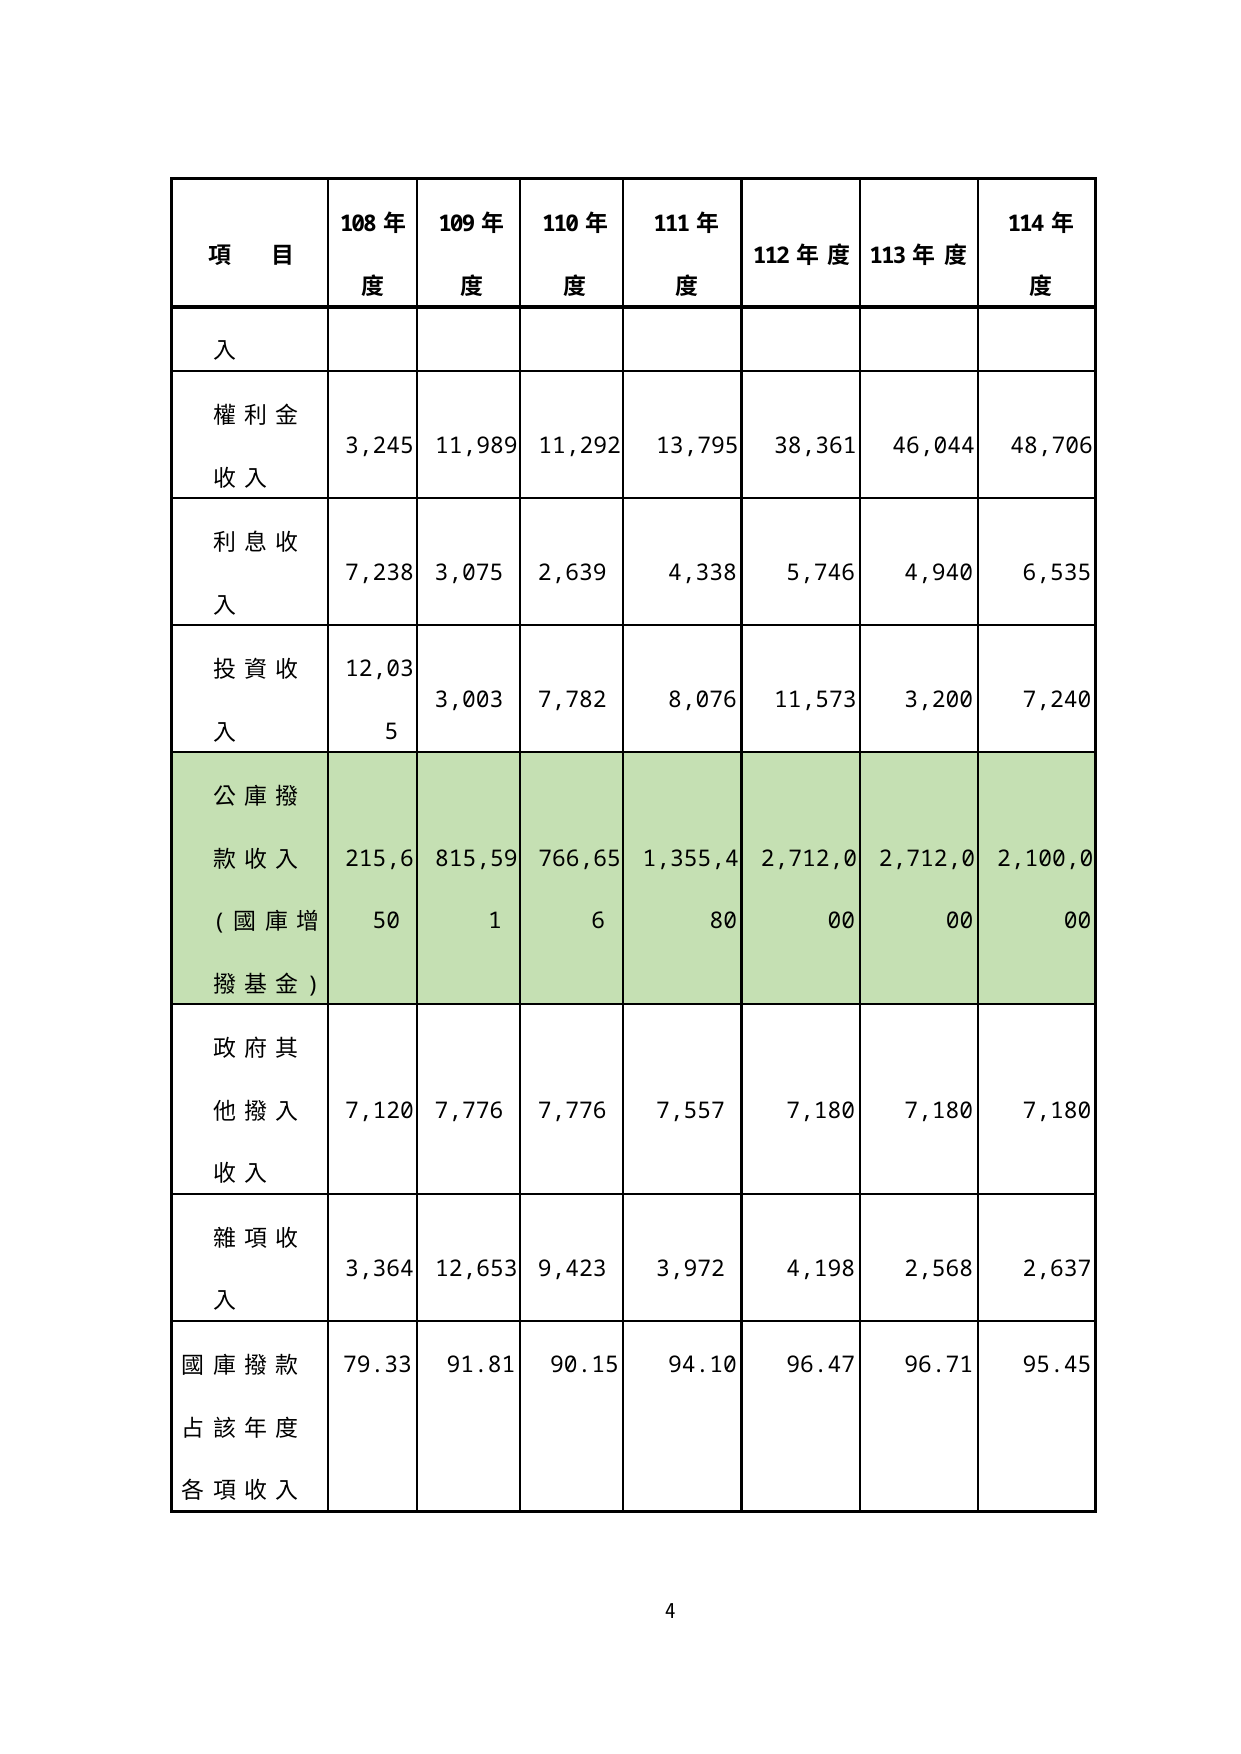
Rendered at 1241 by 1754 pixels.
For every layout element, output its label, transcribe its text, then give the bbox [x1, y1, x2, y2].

table_cell 9,423 [521, 1195, 622, 1320]
table_cell 766,656 [521, 753, 622, 1003]
table_cell 7,180 [979, 1005, 1094, 1193]
table_cell 3,075 [418, 499, 519, 624]
table_cell 7,238 [329, 499, 416, 624]
table_cell 7,120 [329, 1005, 416, 1193]
table_cell 入 [173, 309, 327, 370]
table_cell 48,706 [979, 372, 1094, 497]
table_cell 3,200 [861, 626, 977, 751]
table_cell 12,035 [329, 626, 416, 751]
table_cell 8,076 [624, 626, 740, 751]
table_cell 2,100,000 [979, 753, 1094, 1003]
table_cell 7,557 [624, 1005, 740, 1193]
table_cell 7,180 [743, 1005, 859, 1193]
table_cell 2,637 [979, 1195, 1094, 1320]
table_header 109年度 [418, 180, 519, 305]
table_cell 政府其他撥入收入 [173, 1005, 327, 1193]
table_cell 96.47 [743, 1322, 859, 1509]
table_cell 7,776 [418, 1005, 519, 1193]
table_cell 國庫撥款占該年度各項收入 [173, 1322, 327, 1509]
table_cell 3,364 [329, 1195, 416, 1320]
table_cell 3,245 [329, 372, 416, 497]
table_cell 91.81 [418, 1322, 519, 1509]
table_header 111年度 [624, 180, 740, 305]
table_cell 6,535 [979, 499, 1094, 624]
table_header 112年度 [743, 180, 859, 305]
table_cell 2,712,000 [743, 753, 859, 1003]
table_cell 3,972 [624, 1195, 740, 1320]
table_cell 投資收入 [173, 626, 327, 751]
table_cell 90.15 [521, 1322, 622, 1509]
table_cell [521, 309, 622, 370]
table_header 114年度 [979, 180, 1094, 305]
table_cell 權利金收入 [173, 372, 327, 497]
table_cell 5,746 [743, 499, 859, 624]
table_cell 7,782 [521, 626, 622, 751]
table_cell 公庫撥款收入 (國庫增撥基金) [173, 753, 327, 1003]
table_cell 46,044 [861, 372, 977, 497]
table_cell 2,712,000 [861, 753, 977, 1003]
table_cell 7,240 [979, 626, 1094, 751]
table_cell 79.33 [329, 1322, 416, 1509]
table_cell [418, 309, 519, 370]
table_cell 2,639 [521, 499, 622, 624]
table_cell 815,591 [418, 753, 519, 1003]
table_cell 13,795 [624, 372, 740, 497]
table_cell [624, 309, 740, 370]
table_cell [861, 309, 977, 370]
table_cell 4,940 [861, 499, 977, 624]
table_cell 12,653 [418, 1195, 519, 1320]
table_cell [329, 309, 416, 370]
table_cell 11,573 [743, 626, 859, 751]
table_header 113年度 [861, 180, 977, 305]
table_cell 11,292 [521, 372, 622, 497]
table_cell 215,650 [329, 753, 416, 1003]
table_cell 7,776 [521, 1005, 622, 1193]
table_cell [979, 309, 1094, 370]
table_cell 2,568 [861, 1195, 977, 1320]
table_cell 38,361 [743, 372, 859, 497]
table_cell 94.10 [624, 1322, 740, 1509]
table_cell 1,355,480 [624, 753, 740, 1003]
table_cell 4,338 [624, 499, 740, 624]
table_cell 雜項收入 [173, 1195, 327, 1320]
table_cell 95.45 [979, 1322, 1094, 1509]
table_cell [743, 309, 859, 370]
table_cell 利息收入 [173, 499, 327, 624]
table_cell 4,198 [743, 1195, 859, 1320]
table_header 項 目 [173, 180, 327, 305]
table_header 110年度 [521, 180, 622, 305]
table_cell 96.71 [861, 1322, 977, 1509]
table_cell 3,003 [418, 626, 519, 751]
table_header 108年度 [329, 180, 416, 305]
table_cell 11,989 [418, 372, 519, 497]
table_cell 7,180 [861, 1005, 977, 1193]
